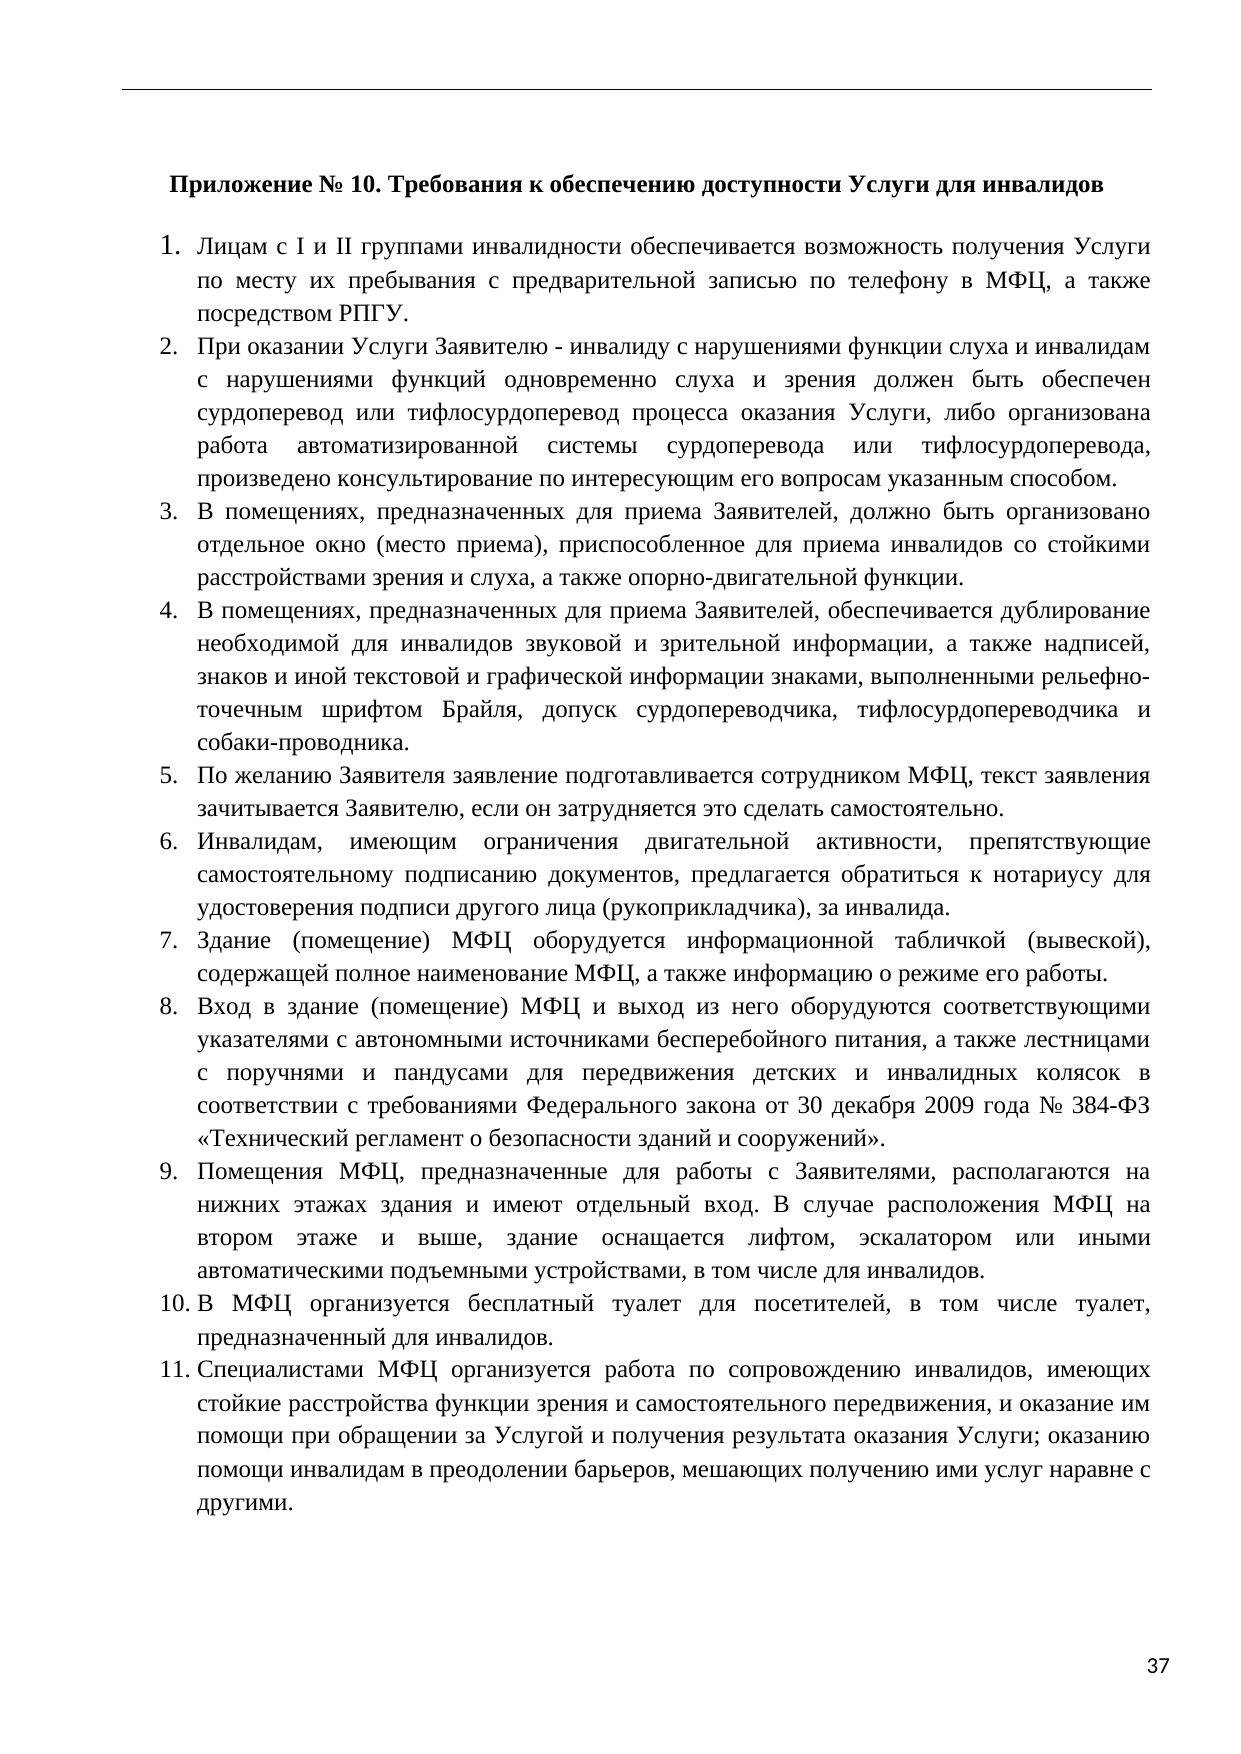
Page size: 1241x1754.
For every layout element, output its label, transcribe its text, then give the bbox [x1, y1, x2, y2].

list Вход в здание (помещение) МФЦ и выход из него оборудуются соответствующими указателями с автономными источниками бесперебойного питания, а также лестницами с поручнями и пандусами для передвижения детских и инвалидных колясок в соответствии с требованиями Федерального закона от 30 декабря 2009 года № 384-ФЗ «Технический регламент о безопасности зданий и сооружений». [159, 991, 1152, 1152]
list При оказании Услуги Заявителю - инвалиду с нарушениями функции слуха и инвалидам с нарушениями функций одновременно слуха и зрения должен быть обеспечен сурдоперевод или тифлосурдоперевод процесса оказания Услуги, либо организована работа автоматизированной системы сурдоперевода или тифлосурдоперевода, произведено консультирование по интересующим его вопросам указанным способом. [159, 331, 1152, 492]
list В помещениях, предназначенных для приема Заявителей, должно быть организовано отдельное окно (место приема), приспособленное для приема инвалидов со стойкими расстройствами зрения и слуха, а также опорно-двигательной функции. [159, 496, 1152, 591]
list Лицам с I и II группами инвалидности обеспечивается возможность получения Услуги по месту их пребывания с предварительной записью по телефону в МФЦ, а также посредством РПГУ. [159, 227, 1152, 327]
list Помещения МФЦ, предназначенные для работы с Заявителями, располагаются на нижних этажах здания и имеют отдельный вход. В случае расположения МФЦ на втором этаже и выше, здание оснащается лифтом, эскалатором или иными автоматическими подъемными устройствами, в том числе для инвалидов. [159, 1156, 1152, 1284]
subtitle Приложение № 10. Требования к обеспечению доступности Услуги для инвалидов [122, 169, 1152, 198]
list Специалистами МФЦ организуется работа по сопровождению инвалидов, имеющих стойкие расстройства функции зрения и самостоятельного передвижения, и оказание им помощи при обращении за Услугой и получения результата оказания Услуги; оказанию помощи инвалидам в преодолении барьеров, мешающих получению ими услуг наравне с другими. [159, 1354, 1152, 1515]
list Инвалидам, имеющим ограничения двигательной активности, препятствующие самостоятельному подписанию документов, предлагается обратиться к нотариусу для удостоверения подписи другого лица (рукоприкладчика), за инвалида. [159, 826, 1152, 921]
list В МФЦ организуется бесплатный туалет для посетителей, в том числе туалет, предназначенный для инвалидов. [159, 1288, 1152, 1350]
list В помещениях, предназначенных для приема Заявителей, обеспечивается дублирование необходимой для инвалидов звуковой и зрительной информации, а также надписей, знаков и иной текстовой и графической информации знаками, выполненными рельефно-точечным шрифтом Брайля, допуск сурдопереводчика, тифлосурдопереводчика и собаки-проводника. [159, 595, 1152, 756]
list По желанию Заявителя заявление подготавливается сотрудником МФЦ, текст заявления зачитывается Заявителю, если он затрудняется это сделать самостоятельно. [159, 760, 1152, 822]
list Здание (помещение) МФЦ оборудуется информационной табличкой (вывеской), содержащей полное наименование МФЦ, а также информацию о режиме его работы. [159, 925, 1152, 987]
